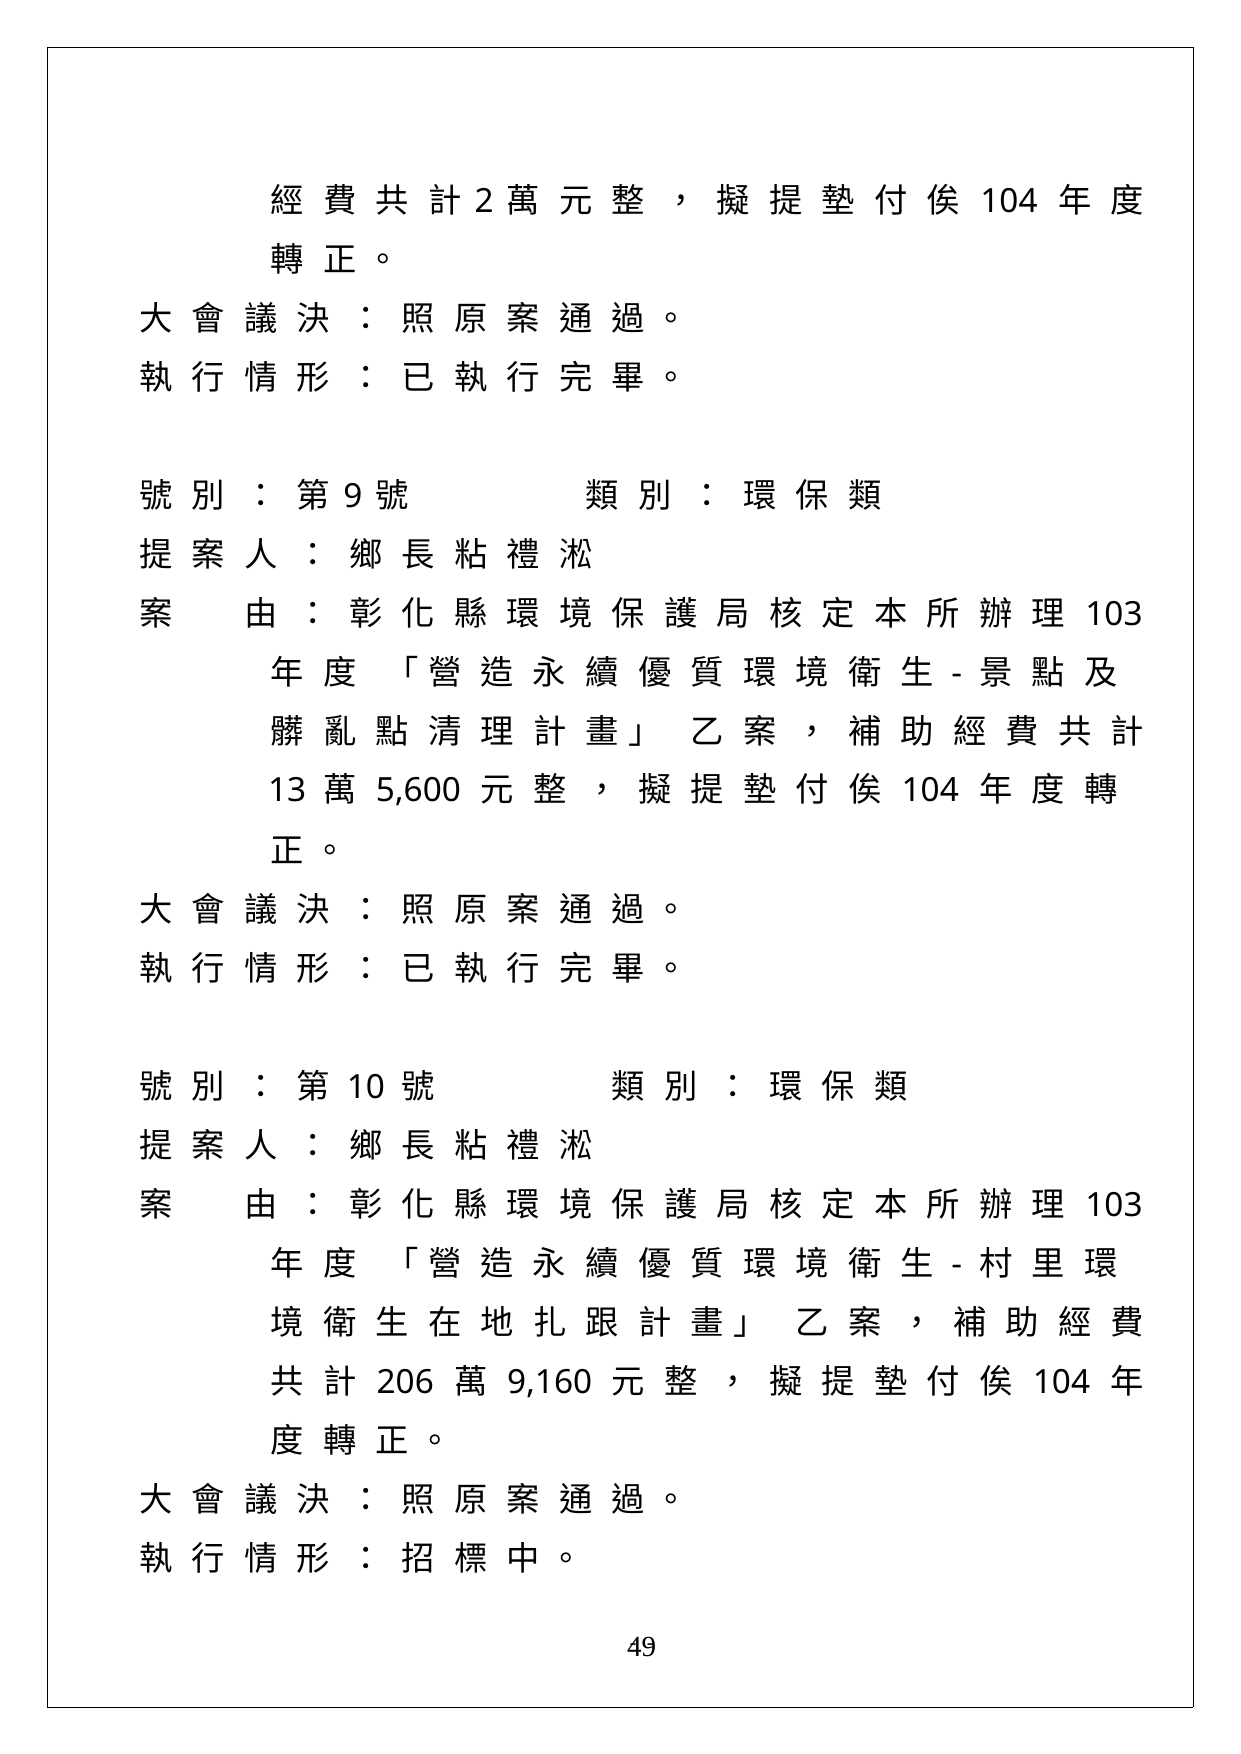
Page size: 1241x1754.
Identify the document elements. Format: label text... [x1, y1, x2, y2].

text 提案人：鄉長粘禮淞 [129, 523, 1153, 582]
text 大會議決：照原案通過。 [129, 286, 1153, 345]
text 大會議決：照原案通過。 [129, 1468, 1153, 1527]
text 經費共計2萬元整，擬提墊付俟104年度轉正。 [129, 168, 1153, 286]
text 提案人：鄉長粘禮淞 [129, 1113, 1153, 1172]
text 執行情形：已執行完畢。 [129, 345, 1153, 404]
text 案 由：彰化縣環境保護局核定本所辦理103年度「營造永續優質環境衛生-村里環境衛生在地扎跟計畫」乙案，補助經費共計206萬9,160元整，擬提墊付俟104年度轉正。 [129, 1172, 1153, 1468]
text 執行情形：招標中。 [129, 1527, 1153, 1586]
text 執行情形：已執行完畢。 [129, 936, 1153, 995]
text 大會議決：照原案通過。 [129, 877, 1153, 936]
text 號別：第9號 類別：環保類 [129, 463, 1153, 523]
text 案 由：彰化縣環境保護局核定本所辦理103年度「營造永續優質環境衛生-景點及髒亂點清理計畫」乙案，補助經費共計13萬5,600元整，擬提墊付俟104年度轉正。 [129, 582, 1153, 877]
text 號別：第10號 類別：環保類 [129, 1054, 1153, 1113]
